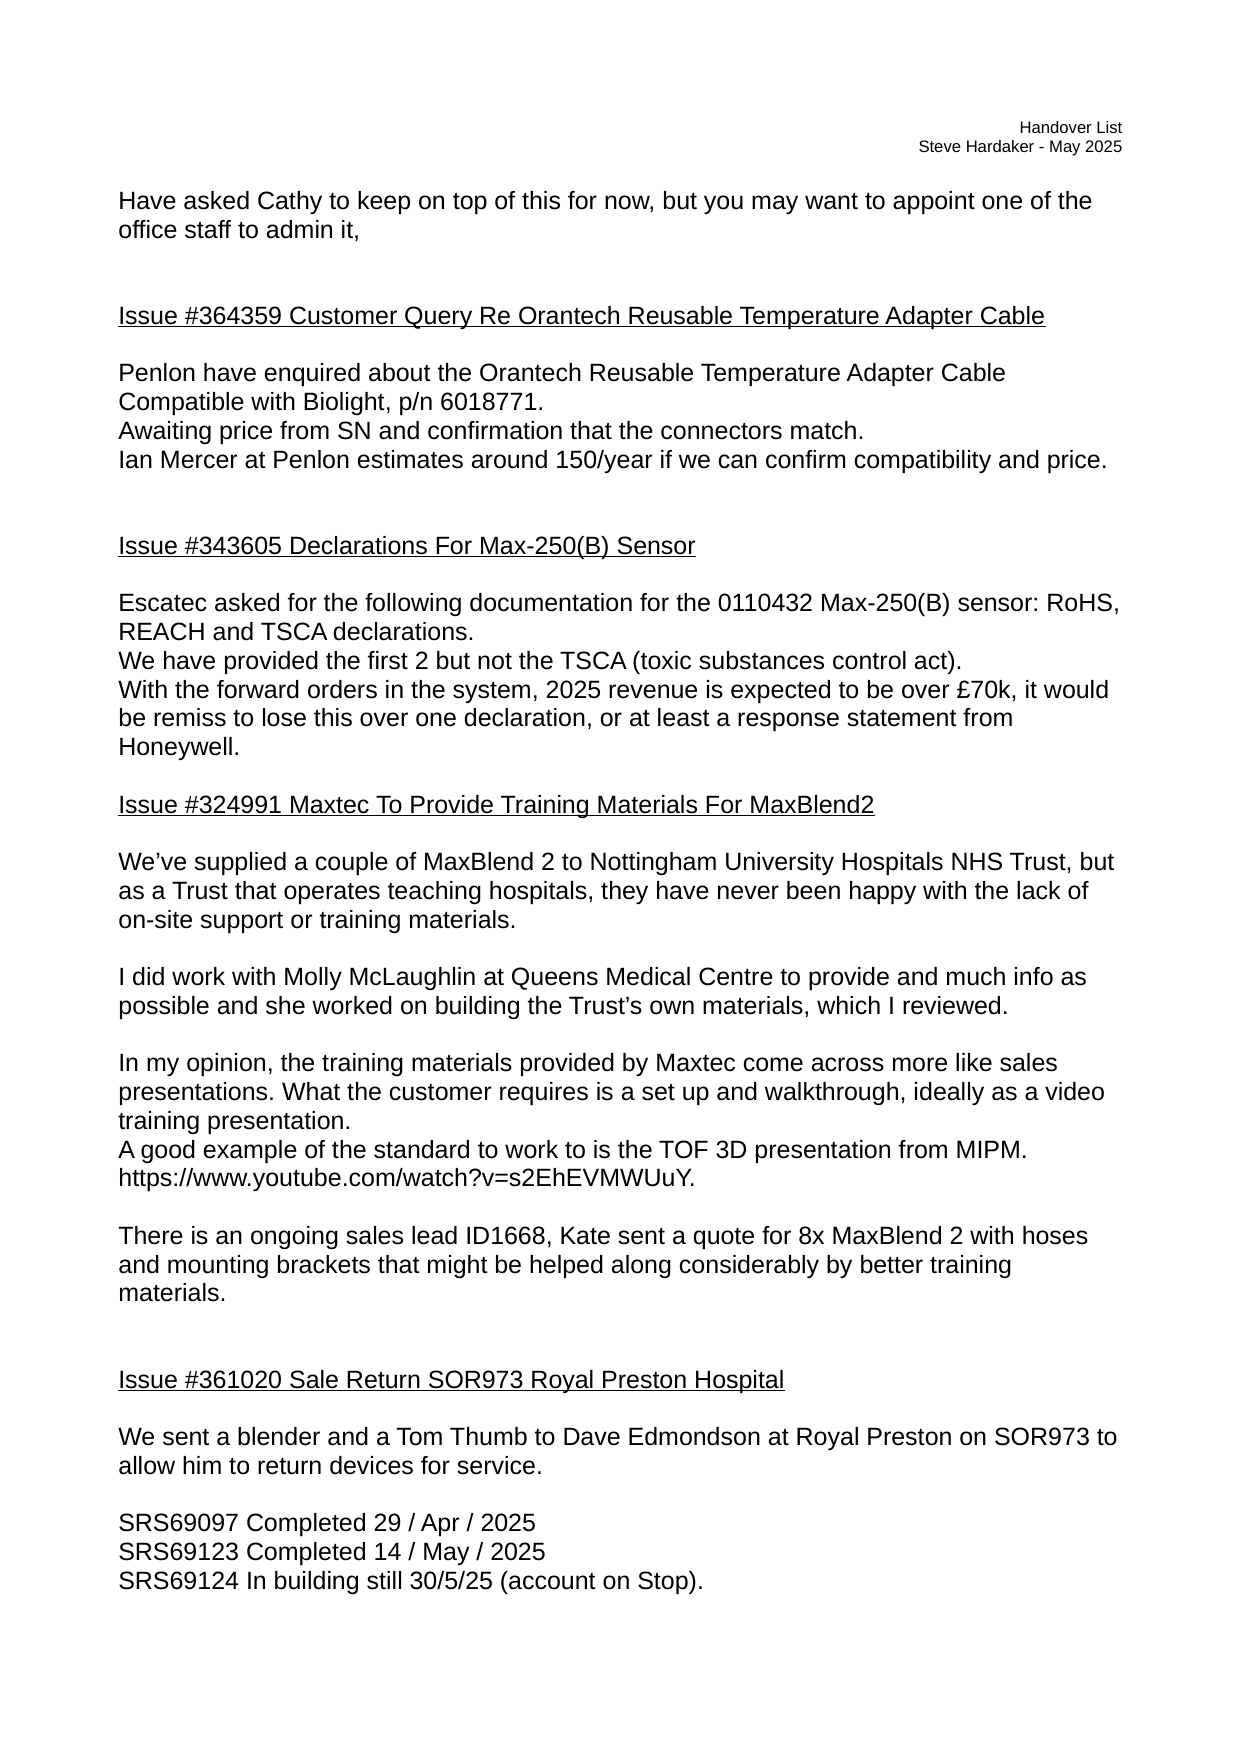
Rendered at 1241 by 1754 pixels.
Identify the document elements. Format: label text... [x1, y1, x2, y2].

text We’ve supplied a couple of MaxBlend 2 to Nottingham University Hospitals NHS Trust, but as a Trust that operates teaching hospitals, they have never been happy with the lack of on-site support or training materials. [118, 847, 1122, 933]
text We sent a blender and a Tom Thumb to Dave Edmondson at Royal Preston on SOR973 to allow him to return devices for service. [118, 1422, 1122, 1480]
text I did work with Molly McLaughlin at Queens Medical Centre to provide and much info as possible and she worked on building the Trust’s own materials, which I reviewed. [118, 962, 1122, 1020]
text Issue #364359 Customer Query Re Orantech Reusable Temperature Adapter Cable [118, 301, 1122, 330]
text SRS69097 Completed 29 / Apr / 2025 [118, 1508, 1122, 1537]
text Penlon have enquired about the Orantech Reusable Temperature Adapter Cable Compatible with Biolight, p/n 6018771. [118, 358, 1122, 416]
text In my opinion, the training materials provided by Maxtec come across more like sales presentations. What the customer requires is a set up and walkthrough, ideally as a video training presentation. [118, 1048, 1122, 1135]
text Issue #343605 Declarations For Max-250(B) Sensor [118, 531, 1122, 560]
text There is an ongoing sales lead ID1668, Kate sent a quote for 8x MaxBlend 2 with hoses and mounting brackets that might be helped along considerably by better training materials. [118, 1221, 1122, 1307]
text Issue #324991 Maxtec To Provide Training Materials For MaxBlend2 [118, 790, 1122, 818]
text Issue #361020 Sale Return SOR973 Royal Preston Hospital [118, 1365, 1122, 1393]
text SRS69123 Completed 14 / May / 2025 [118, 1537, 1122, 1566]
text Ian Mercer at Penlon estimates around 150/year if we can confirm compatibility and price. [118, 445, 1122, 473]
text Have asked Cathy to keep on top of this for now, but you may want to appoint one of the office staff to admin it, [118, 186, 1122, 243]
text We have provided the first 2 but not the TSCA (toxic substances control act). [118, 646, 1122, 675]
text Awaiting price from SN and confirmation that the connectors match. [118, 416, 1122, 445]
text With the forward orders in the system, 2025 revenue is expected to be over £70k, it would be remiss to lose this over one declaration, or at least a response statement from Honeywell. [118, 675, 1122, 761]
text SRS69124 In building still 30/5/25 (account on Stop). [118, 1566, 1122, 1595]
text A good example of the standard to work to is the TOF 3D presentation from MIPM. [118, 1135, 1122, 1163]
text https://www.youtube.com/watch?v=s2EhEVMWUuY. [118, 1163, 1122, 1192]
text Escatec asked for the following documentation for the 0110432 Max-250(B) sensor: RoHS, REACH and TSCA declarations. [118, 588, 1122, 646]
